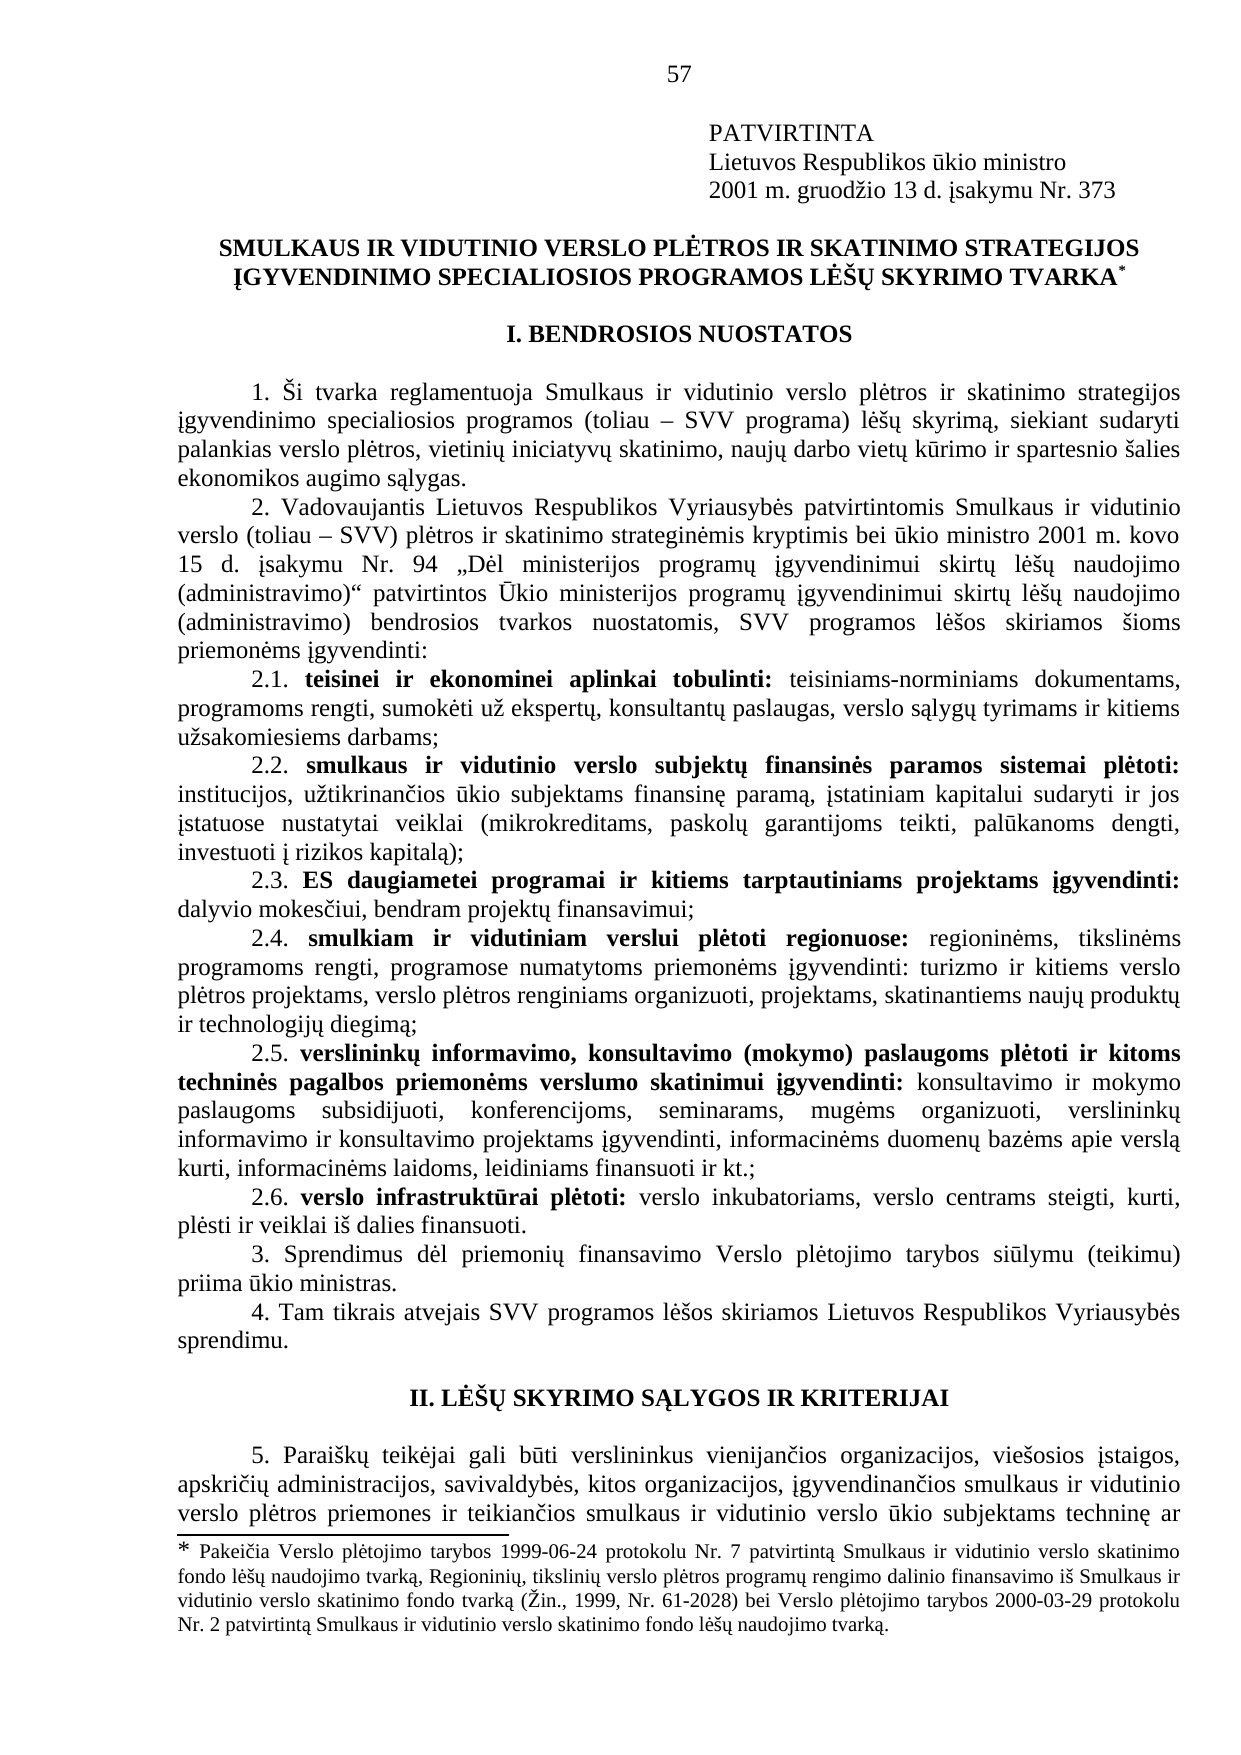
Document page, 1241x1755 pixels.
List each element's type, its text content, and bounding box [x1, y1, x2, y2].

text SMULKAUS IR VIDUTINIO VERSLO PLĖTROS IR SKATINIMO STRATEGIJOS ĮGYVENDINIMO SPECIALIOSIOS PROGRAMOS LĖŠŲ SKYRIMO TVARKA [177, 233, 1181, 291]
text 2. Vadovaujantis Lietuvos Respublikos Vyriausybės patvirtintomis Smulkaus ir vidutinio verslo (toliau – SVV) plėtros ir skatinimo strateginėmis kryptimis bei ūkio ministro 2001 m. kovo 15 d. įsakymu Nr. 94 „Dėl ministerijos programų įgyvendinimui skirtų lėšų naudojimo (administravimo)“ patvirtintos Ūkio ministerijos programų įgyvendinimui skirtų lėšų naudojimo (administravimo) bendrosios tvarkos nuostatomis, SVV programos lėšos skiriamos šioms priemonėms įgyvendinti: [177, 492, 1181, 664]
text 3. Sprendimus dėl priemonių finansavimo Verslo plėtojimo tarybos siūlymu (teikimu) priima ūkio ministras. [177, 1239, 1181, 1297]
text Lietuvos Respublikos ūkio ministro [177, 147, 1181, 176]
text 2001 m. gruodžio 13 d. įsakymu Nr. 373 [177, 176, 1181, 204]
text 2.5. verslininkų informavimo, konsultavimo (mokymo) paslaugoms plėtoti ir kitoms techninės pagalbos priemonėms verslumo skatinimui įgyvendinti: konsultavimo ir mokymo paslaugoms subsidijuoti, konferencijoms, seminarams, mugėms organizuoti, verslininkų informavimo ir konsultavimo projektams įgyvendinti, informacinėms duomenų bazėms apie verslą kurti, informacinėms laidoms, leidiniams finansuoti ir kt.; [177, 1038, 1181, 1182]
text 5. Paraiškų teikėjai gali būti verslininkus vienijančios organizacijos, viešosios įstaigos, apskričių administracijos, savivaldybės, kitos organizacijos, įgyvendinančios smulkaus ir vidutinio verslo plėtros priemones ir teikiančios smulkaus ir vidutinio verslo ūkio subjektams techninę ar [177, 1441, 1181, 1527]
text 1. Ši tvarka reglamentuoja Smulkaus ir vidutinio verslo plėtros ir skatinimo strategijos įgyvendinimo specialiosios programos (toliau – SVV programa) lėšų skyrimą, siekiant sudaryti palankias verslo plėtros, vietinių iniciatyvų skatinimo, naujų darbo vietų kūrimo ir spartesnio šalies ekonomikos augimo sąlygas. [177, 377, 1181, 492]
text Pakeičia Verslo plėtojimo tarybos 1999-06-24 protokolu Nr. 7 patvirtintą Smulkaus ir vidutinio verslo skatinimo fondo lėšų naudojimo tvarką, Regioninių, tikslinių verslo plėtros programų rengimo dalinio finansavimo iš Smulkaus ir vidutinio verslo skatinimo fondo tvarką (Žin., 1999, Nr. 61-2028) bei Verslo plėtojimo tarybos 2000-03-29 protokolu Nr. 2 patvirtintą Smulkaus ir vidutinio verslo skatinimo fondo lėšų naudojimo tvarką. [177, 1535, 1181, 1636]
text 2.3. ES daugiametei programai ir kitiems tarptautiniams projektams įgyvendinti: dalyvio mokesčiui, bendram projektų finansavimui; [177, 866, 1181, 923]
text 2.4. smulkiam ir vidutiniam verslui plėtoti regionuose: regioninėms, tikslinėms programoms rengti, programose numatytoms priemonėms įgyvendinti: turizmo ir kitiems verslo plėtros projektams, verslo plėtros renginiams organizuoti, projektams, skatinantiems naujų produktų ir technologijų diegimą; [177, 923, 1181, 1038]
text 2.2. smulkaus ir vidutinio verslo subjektų finansinės paramos sistemai plėtoti: institucijos, užtikrinančios ūkio subjektams finansinę paramą, įstatiniam kapitalui sudaryti ir jos įstatuose nustatytai veiklai (mikrokreditams, paskolų garantijoms teikti, palūkanoms dengti, investuoti į rizikos kapitalą); [177, 751, 1181, 866]
text 4. Tam tikrais atvejais SVV programos lėšos skiriamos Lietuvos Respublikos Vyriausybės sprendimu. [177, 1297, 1181, 1354]
text PATVIRTINTA [709, 118, 1181, 147]
text 2.6. verslo infrastruktūrai plėtoti: verslo inkubatoriams, verslo centrams steigti, kurti, plėsti ir veiklai iš dalies finansuoti. [177, 1182, 1181, 1239]
text 2.1. teisinei ir ekonominei aplinkai tobulinti: teisiniams-norminiams dokumentams, programoms rengti, sumokėti už ekspertų, konsultantų paslaugas, verslo sąlygų tyrimams ir kitiems užsakomiesiems darbams; [177, 664, 1181, 751]
text I. BENDROSIOS NUOSTATOS [177, 319, 1181, 348]
text II. LĖŠŲ SKYRIMO SĄLYGOS IR KRITERIJAI [177, 1383, 1181, 1412]
